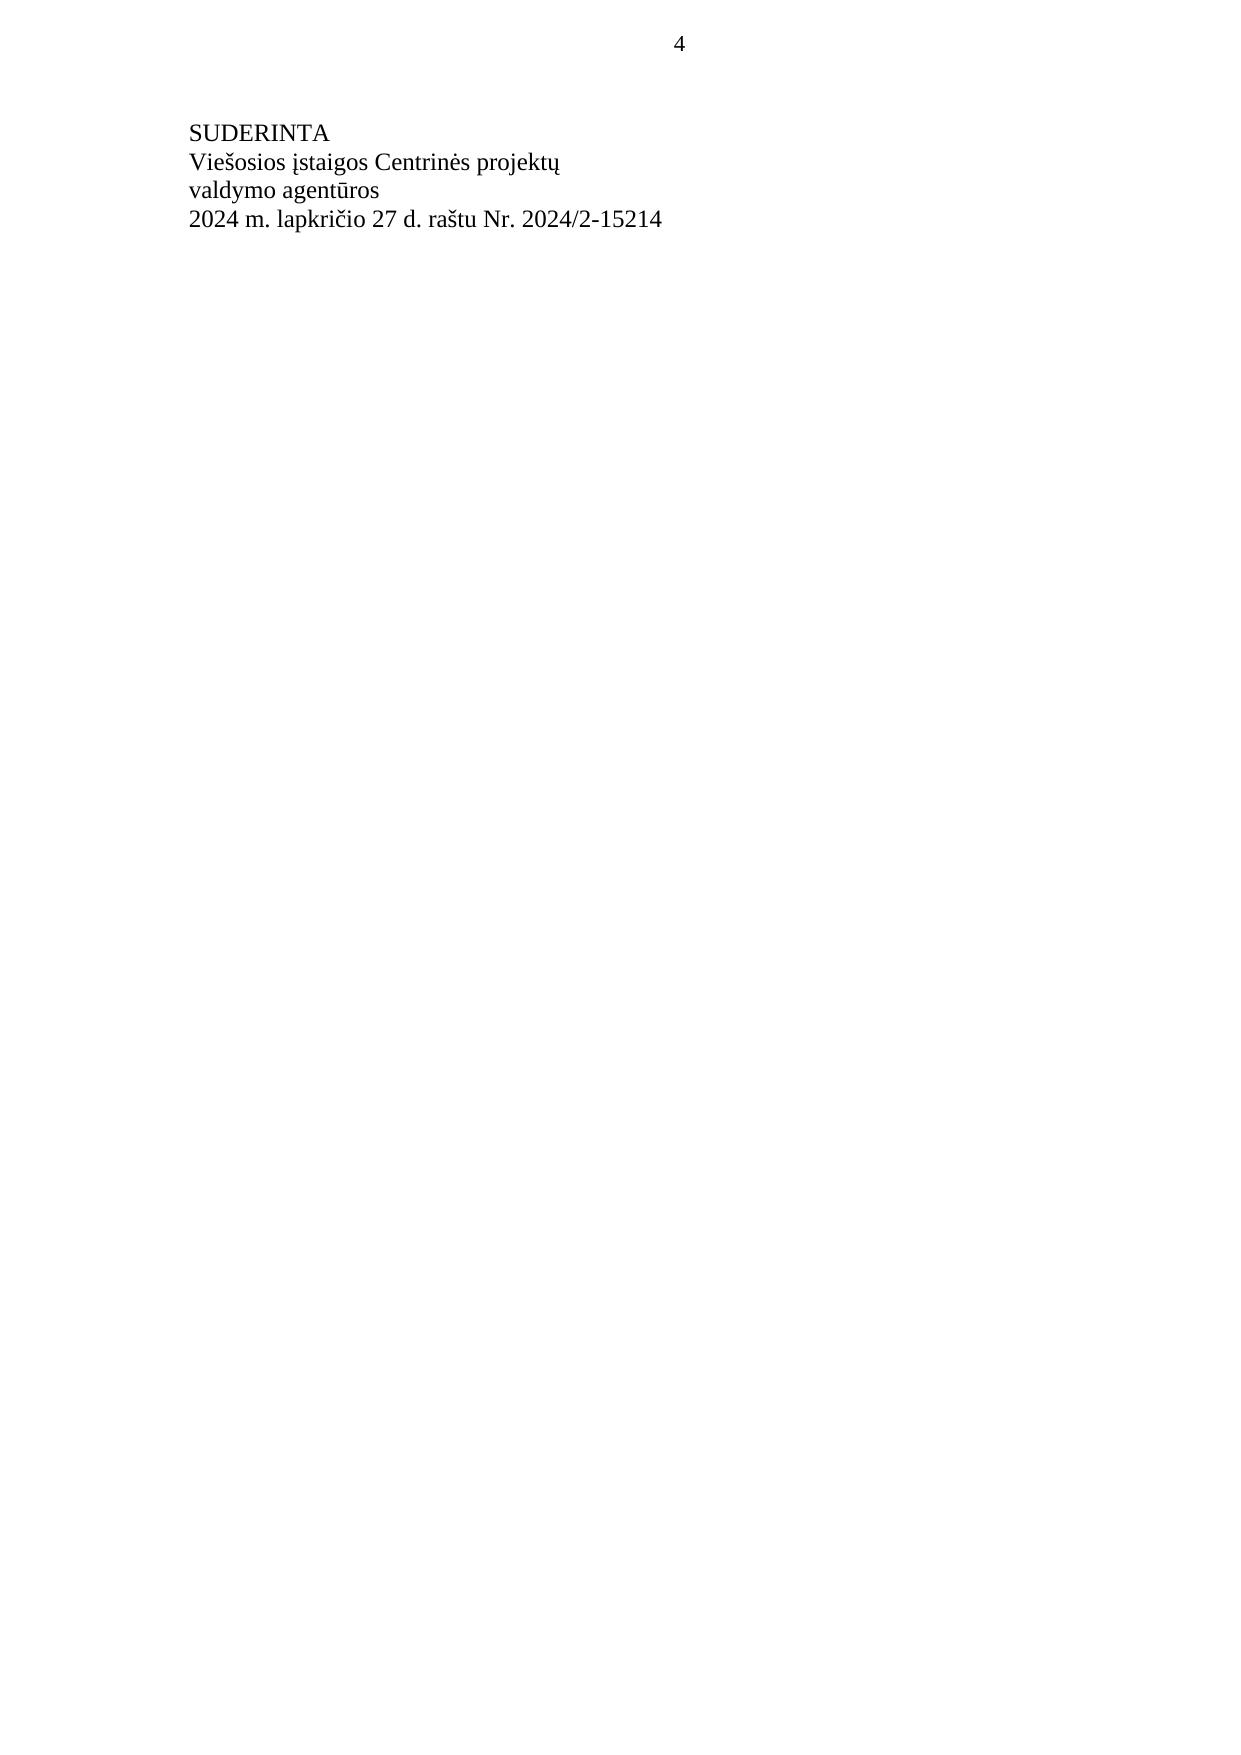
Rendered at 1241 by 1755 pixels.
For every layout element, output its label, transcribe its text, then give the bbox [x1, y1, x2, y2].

table_header [694, 118, 1204, 233]
table_header SUDERINTA Viešosios įstaigos Centrinės projektų valdymo agentūros 2024 m. lapkričio 27 d. raštu Nr. 2024/2-15214 [177, 118, 694, 233]
